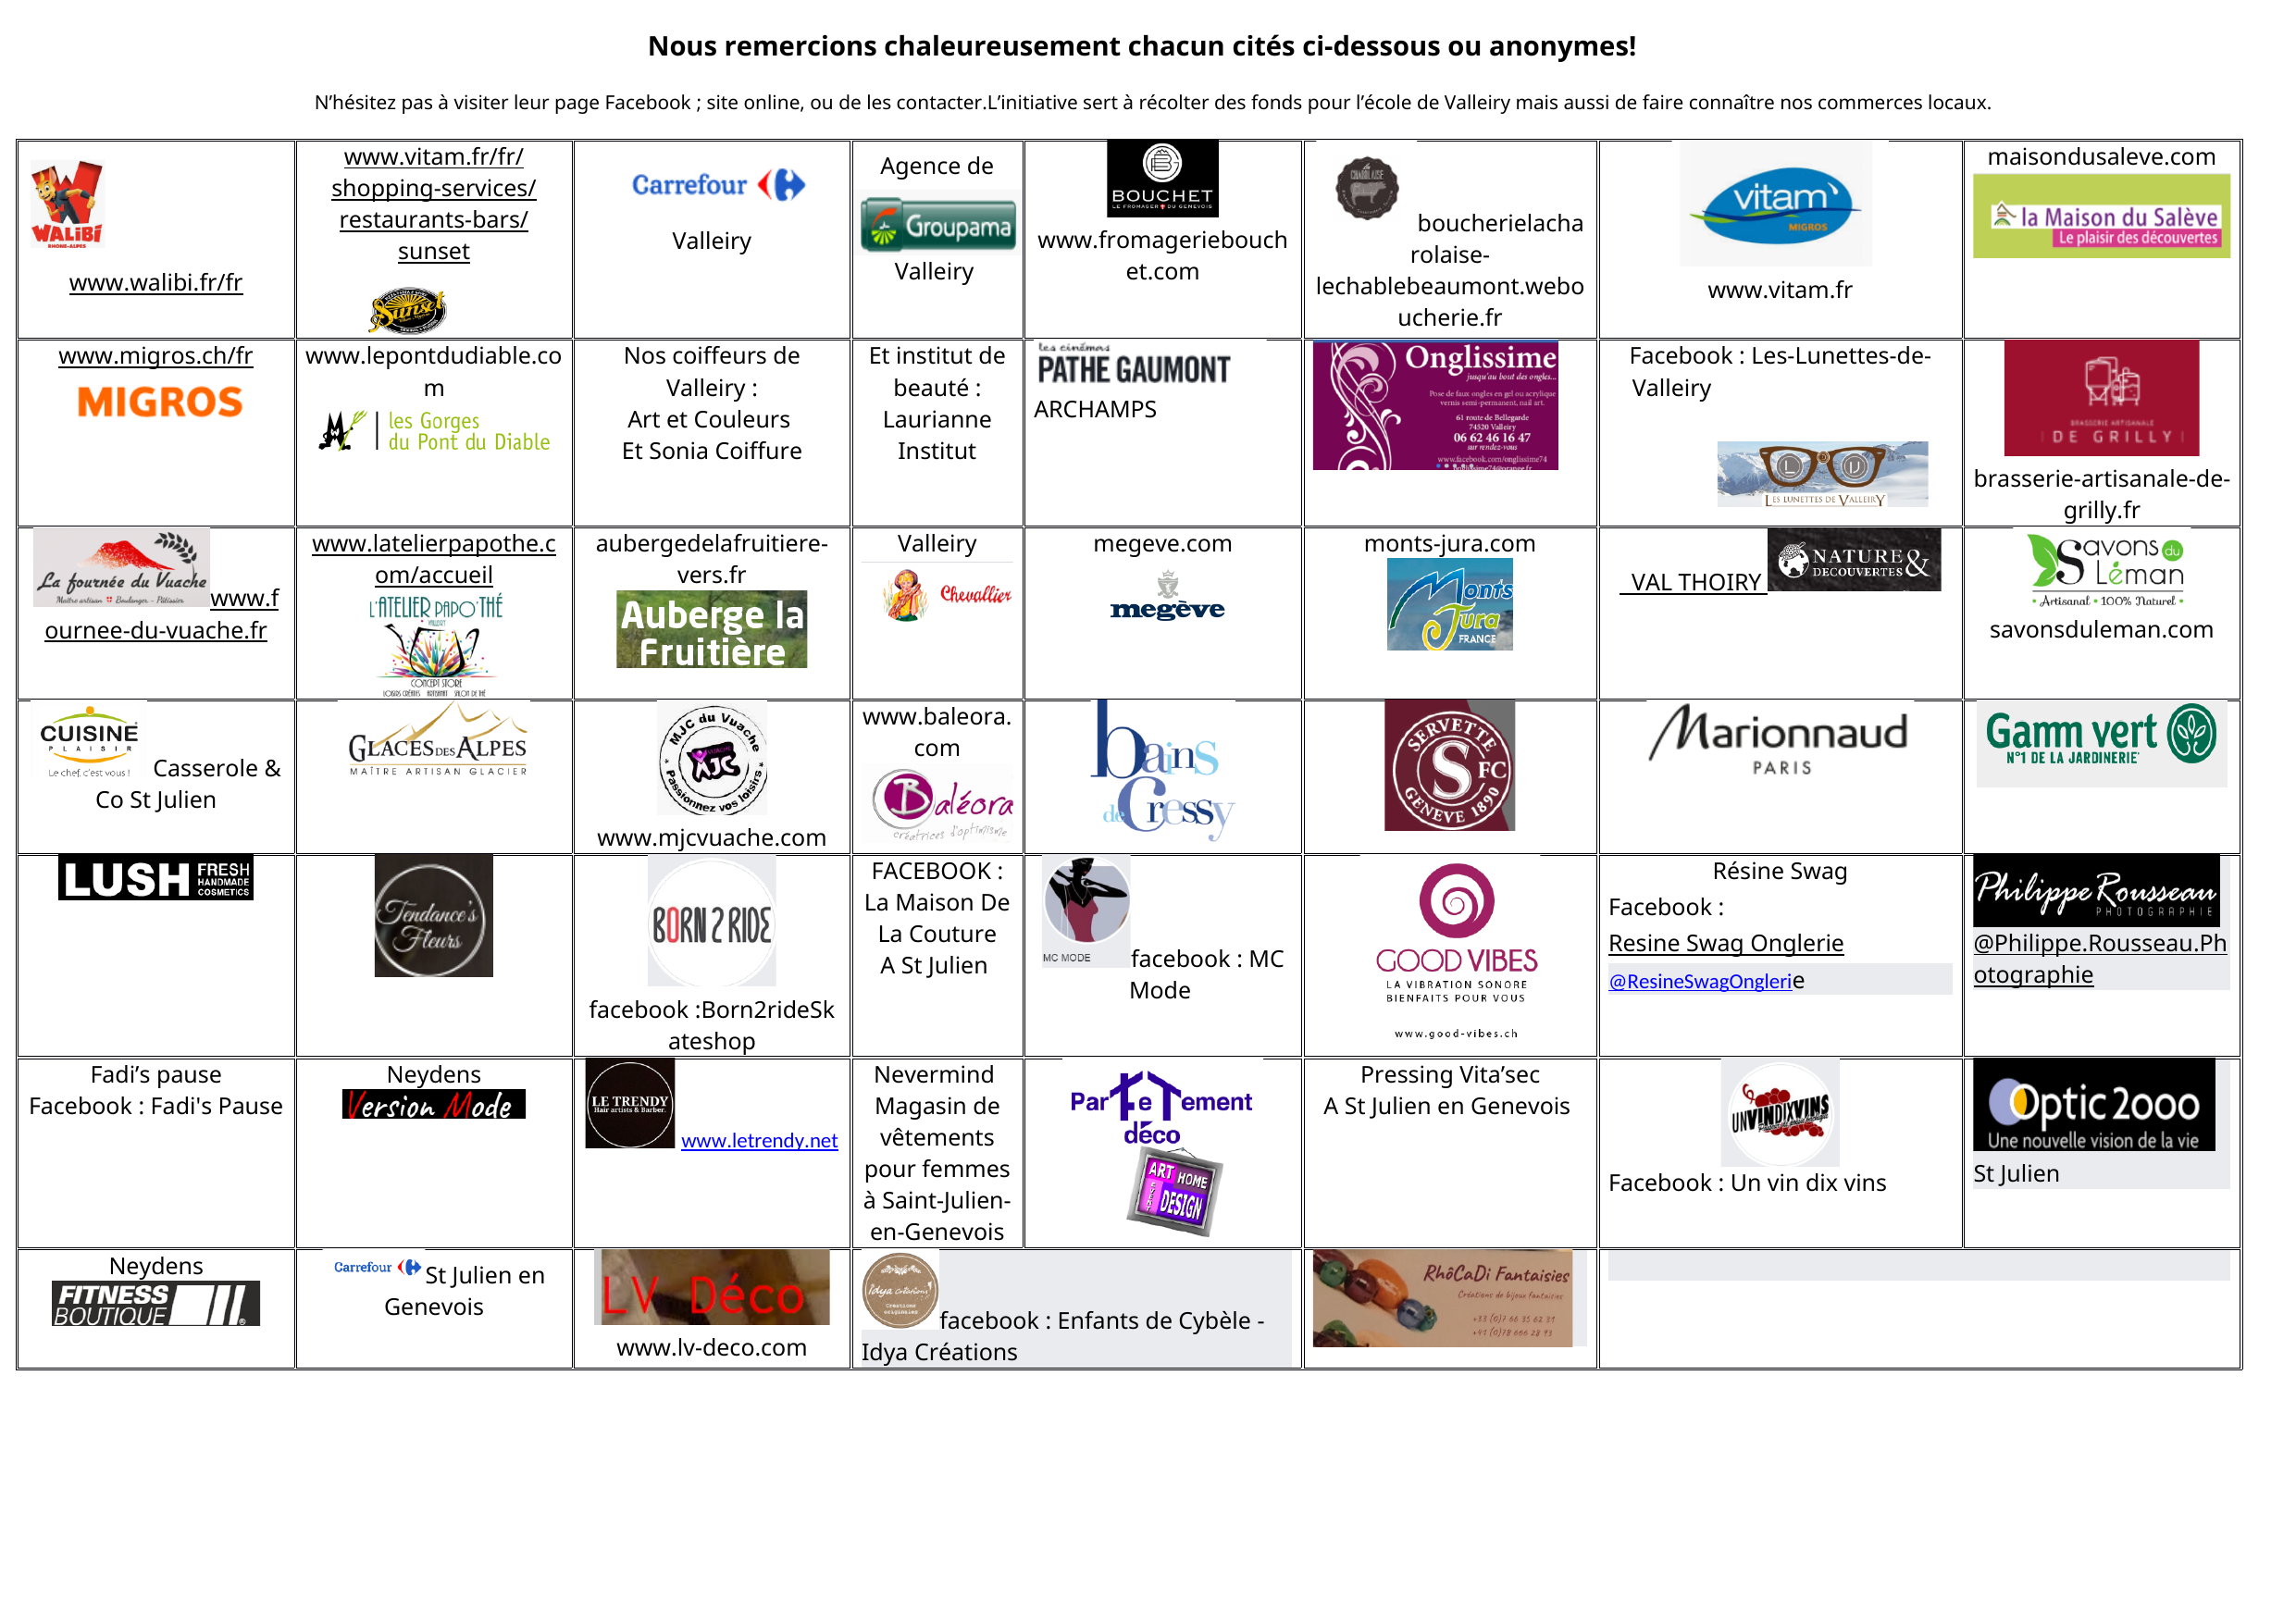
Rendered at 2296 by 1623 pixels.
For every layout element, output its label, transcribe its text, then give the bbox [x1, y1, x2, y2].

picture [1384, 700, 1516, 831]
table_cell www.lepontdudiable.com [297, 341, 572, 526]
table_cell [1025, 1059, 1301, 1247]
table_cell savonsduleman.com [1965, 528, 2240, 698]
picture [337, 700, 530, 777]
table_cell www.migros.ch/fr [19, 341, 294, 526]
picture [2013, 527, 2191, 607]
table_cell Facebook : Un vin dix vins [1600, 1059, 1962, 1247]
table_cell Casserole & Co St Julien [19, 701, 294, 853]
picture [58, 854, 254, 900]
table_cell [1305, 856, 1596, 1056]
table_cell www.baleora.com [853, 701, 1023, 853]
table_cell brasserie-artisanale-de-grilly.fr [1965, 341, 2240, 526]
table_cell facebook : Enfants de Cybèle - Idya Créations [853, 1250, 862, 1368]
picture [1973, 1058, 2215, 1151]
table_cell megeve.com [1025, 528, 1301, 698]
picture [1107, 140, 1219, 217]
picture [308, 403, 560, 454]
picture [30, 159, 107, 250]
picture [647, 854, 776, 986]
table_cell [1600, 1250, 2240, 1368]
table_cell Neydens [297, 1059, 572, 1247]
picture [1034, 340, 1267, 393]
picture [1312, 340, 1558, 470]
table_cell [1305, 1250, 1596, 1368]
picture [1720, 1058, 1840, 1167]
picture [32, 527, 211, 607]
picture [1090, 700, 1235, 842]
picture [341, 1089, 527, 1119]
picture [1671, 140, 1889, 266]
table_cell Pressing Vita’sec A St Julien en Genevois [1305, 1059, 1596, 1247]
picture [66, 371, 246, 439]
picture [861, 1249, 939, 1330]
table_cell [1305, 341, 1596, 526]
picture [609, 150, 815, 218]
table_cell www.mjcvuache.com [575, 701, 850, 853]
table_cell St Julien en Genevois [297, 1250, 572, 1368]
picture [361, 284, 458, 338]
table_cell Nevermind Magasin de vêtements pour femmes à Saint-Julien-en-Genevois [853, 1059, 1023, 1247]
table_cell [1025, 701, 1301, 853]
table_cell FACEBOOK : La Maison De La Couture A St Julien [853, 856, 1023, 1056]
table_cell Facebook : Les-Lunettes-de-Valleiry [1600, 341, 1962, 526]
picture [374, 854, 493, 977]
picture [1312, 1249, 1573, 1347]
picture [616, 590, 808, 668]
table_header maisondusaleve.com [1965, 142, 2240, 338]
picture [2004, 340, 2200, 456]
picture [1646, 700, 1915, 785]
text Nous remercions chaleureusement chacun cités ci-dessous ou anonymes! [27, 27, 2257, 64]
table_cell [1305, 701, 1596, 853]
picture [1973, 171, 2231, 258]
text N’hésitez pas à visiter leur page Facebook ; site online, ou de les contacter.L’initiative sert à récolter des fonds pour l’école de Valleiry mais aussi de faire connaître nos commerces locaux. [55, 89, 2257, 115]
table_cell [1600, 701, 1962, 853]
table_cell [297, 701, 572, 853]
table_cell @Philippe.Rousseau.Photographie [1965, 856, 2240, 1056]
picture [656, 700, 767, 815]
table_cell www.latelierpapothe.com/accueil [297, 528, 572, 698]
table_cell facebook : Enfants de Cybèle - Idya Créations [1292, 1250, 1301, 1368]
table_header Valleiry [853, 255, 1023, 338]
table_cell VAL THOIRY [1600, 528, 1962, 698]
table_header www.walibi.fr/fr [19, 142, 294, 338]
table_cell Nos coiffeurs de Valleiry : Art et Couleurs Et Sonia Coiffure [575, 341, 850, 526]
table_cell St Julien [1965, 1059, 2240, 1247]
table_cell Fadi’s pause Facebook : Fadi's Pause [19, 1059, 294, 1247]
table_header www.vitam.fr/fr/shopping-services/restaurants-bars/sunset [297, 142, 572, 338]
picture [361, 590, 507, 699]
picture [861, 558, 1013, 624]
table_cell www.lv-deco.com [575, 1250, 850, 1368]
table_cell Résine Swag Facebook : Resine Swag Onglerie @ResineSwagOnglerie [1600, 856, 1962, 1056]
picture [1717, 441, 1929, 507]
picture [31, 700, 147, 777]
picture [52, 1281, 261, 1326]
table_cell facebook : MC Mode [1025, 856, 1301, 1056]
table_header Valleiry [575, 142, 850, 338]
table_cell Et institut de beauté : Laurianne Institut [853, 341, 1023, 526]
table_header www.fromageriebouchet.com [1025, 142, 1301, 338]
table_cell www.letrendy.net [575, 1059, 850, 1247]
picture [1316, 140, 1418, 232]
picture [853, 190, 1023, 255]
table_cell Neydens [19, 1250, 294, 1368]
table_cell [1965, 701, 2240, 853]
picture [1062, 1058, 1264, 1242]
picture [861, 763, 1013, 843]
picture [585, 1058, 676, 1148]
table_header www.vitam.fr [1600, 142, 1962, 338]
table_cell aubergedelafruitiere-vers.fr [575, 528, 850, 698]
picture [322, 1249, 426, 1283]
table_cell [19, 856, 294, 1056]
table_cell monts-jura.com [1305, 528, 1596, 698]
picture [1083, 558, 1244, 626]
table_header boucherielacharolaise-lechablebeaumont.weboucherie.fr [1305, 142, 1596, 338]
picture [1387, 558, 1513, 650]
table_cell www.fournee-du-vuache.fr [19, 528, 294, 698]
table_header Agence de [853, 142, 1023, 190]
picture [1768, 527, 1942, 591]
table_cell ARCHAMPS [1025, 341, 1301, 526]
table_cell facebook :Born2rideSkateshop [575, 856, 850, 1056]
picture [1976, 700, 2228, 787]
table_cell Valleiry [853, 528, 1023, 698]
picture [1359, 854, 1541, 1040]
picture [1041, 854, 1131, 968]
picture [594, 1249, 830, 1325]
picture [1973, 854, 2220, 927]
table_cell [297, 856, 572, 1056]
